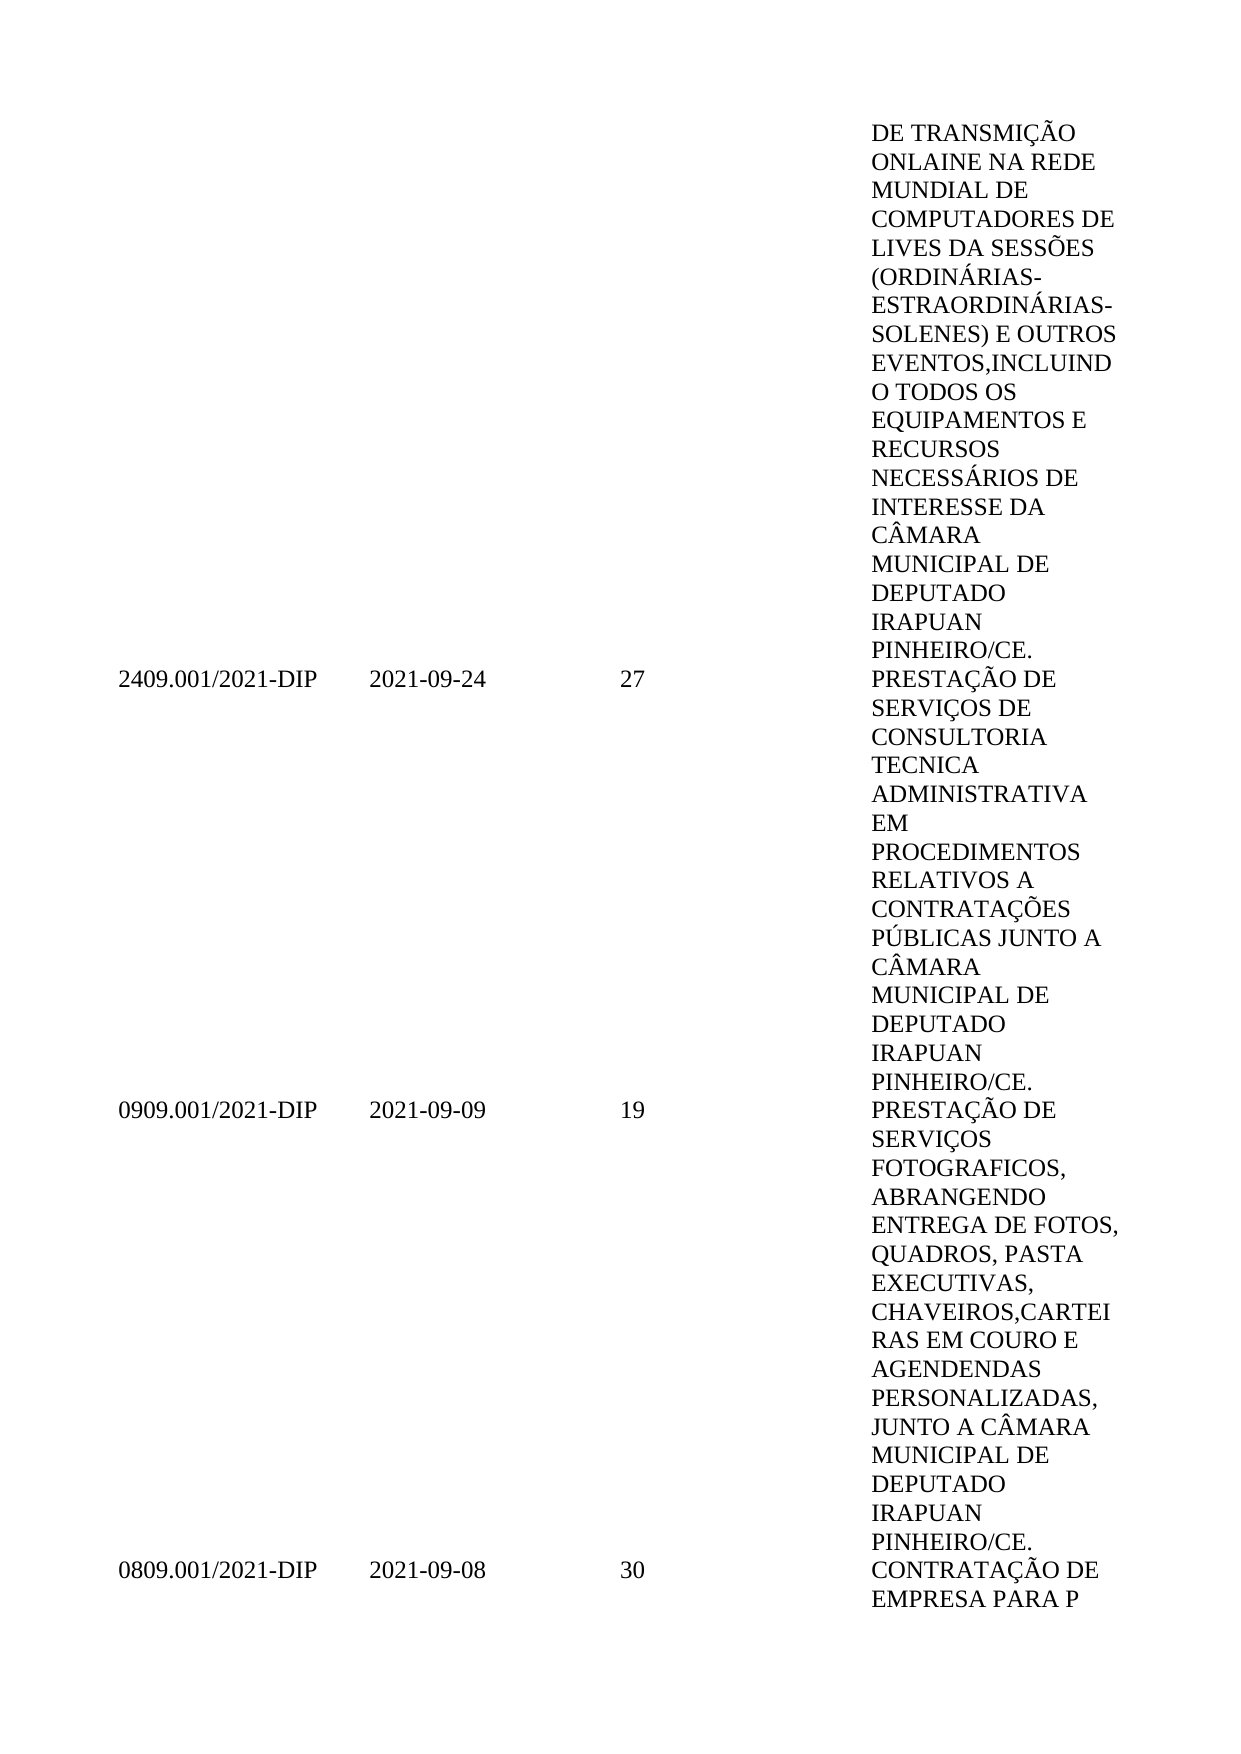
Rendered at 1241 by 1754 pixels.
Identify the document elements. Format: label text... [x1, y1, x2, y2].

table_cell CONTRATAÇÃO DE EMPRESA PARA P´ [871, 1556, 1122, 1613]
table_cell 19 [620, 1096, 871, 1556]
table_cell 0809.001/2021-DIP [118, 1556, 369, 1613]
table_cell PRESTAÇÃO DE SERVIÇOS FOTOGRAFICOS, ABRANGENDO ENTREGA DE FOTOS, QUADROS, PASTA EXECUTIVAS, CHAVEIROS,CARTEIRAS EM COURO E AGENDENDAS PERSONALIZADAS, JUNTO A CÂMARA MUNICIPAL DE DEPUTADO IRAPUAN PINHEIRO/CE. [871, 1096, 1122, 1556]
table_cell [620, 118, 871, 664]
table_cell [118, 118, 369, 664]
table_cell PRESTAÇÃO DE SERVIÇOS DE CONSULTORIA TECNICA ADMINISTRATIVA EM PROCEDIMENTOS RELATIVOS A CONTRATAÇÕES PÚBLICAS JUNTO A CÂMARA MUNICIPAL DE DEPUTADO IRAPUAN PINHEIRO/CE. [871, 664, 1122, 1096]
table_cell 2021-09-09 [369, 1096, 620, 1556]
table_cell 30 [620, 1556, 871, 1613]
table_cell DE TRANSMIÇÃO ONLAINE NA REDE MUNDIAL DE COMPUTADORES DE LIVES DA SESSÕES (ORDINÁRIAS-ESTRAORDINÁRIAS-SOLENES) E OUTROS EVENTOS,INCLUINDO TODOS OS EQUIPAMENTOS E RECURSOS NECESSÁRIOS DE INTERESSE DA CÂMARA MUNICIPAL DE DEPUTADO IRAPUAN PINHEIRO/CE. [871, 118, 1122, 664]
table_cell 0909.001/2021-DIP [118, 1096, 369, 1556]
table_cell 27 [620, 664, 871, 1096]
table_cell [369, 118, 620, 664]
table_cell 2409.001/2021-DIP [118, 664, 369, 1096]
table_cell 2021-09-24 [369, 664, 620, 1096]
table_cell 2021-09-08 [369, 1556, 620, 1613]
